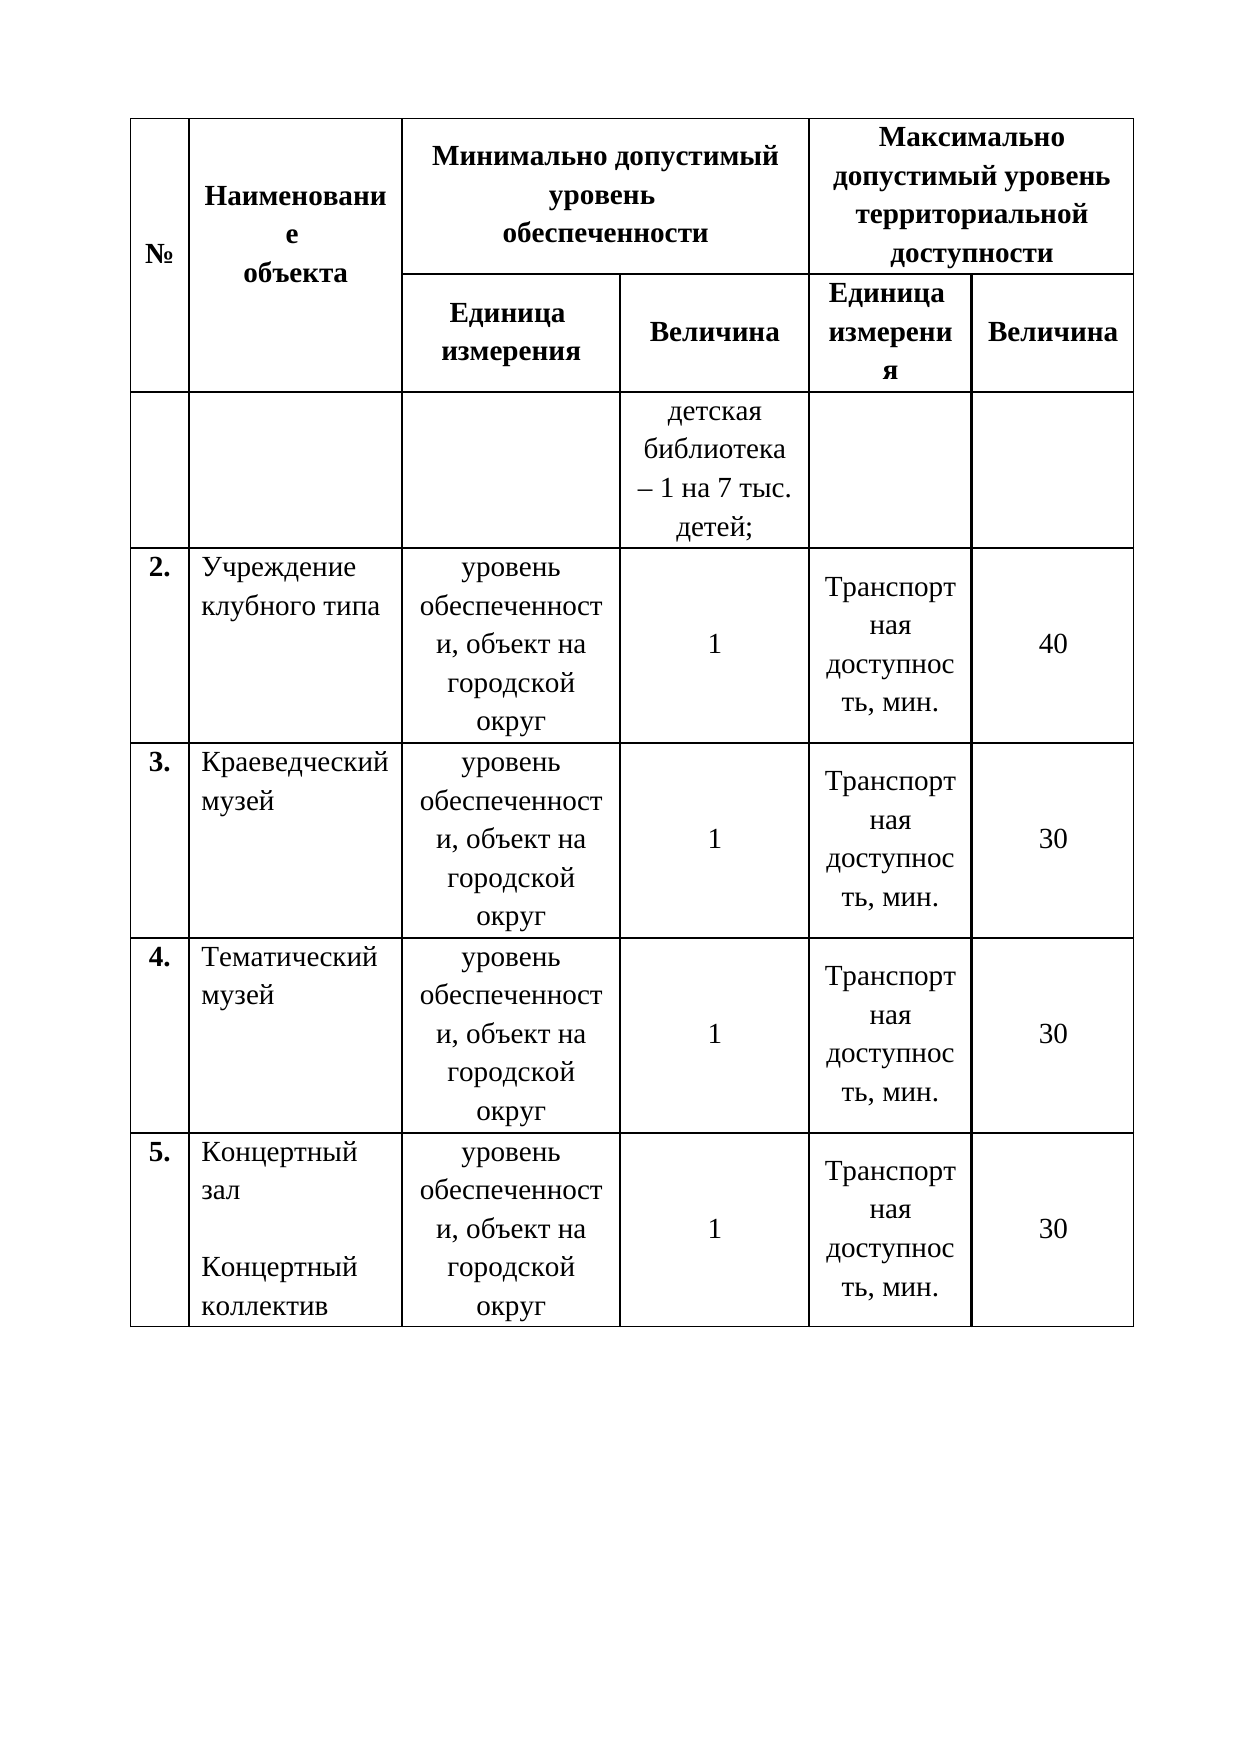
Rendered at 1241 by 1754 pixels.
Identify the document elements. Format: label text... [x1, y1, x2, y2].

table_cell 3. [131, 744, 188, 937]
table_header Наименование объекта [190, 119, 401, 391]
table_cell Учреждение клубного типа [190, 549, 401, 742]
table_header Максимально допустимый уровень территориальной доступности [810, 119, 1133, 273]
table_cell детская библиотека – 1 на 7 тыс. детей; [621, 393, 808, 547]
table_cell Величина [621, 275, 808, 391]
table_cell уровень обеспеченности, объект на городской округ [403, 549, 619, 742]
table_cell Величина [973, 275, 1133, 391]
table_cell Транспортная доступность, мин. [810, 1134, 970, 1326]
table_cell Транспортная доступность, мин. [810, 744, 970, 937]
table_cell [131, 393, 188, 547]
table_cell уровень обеспеченности, объект на городской округ [403, 744, 619, 937]
table_cell Транспортная доступность, мин. [810, 939, 970, 1132]
table_cell Единица измерения [810, 275, 970, 391]
table_cell 4. [131, 939, 188, 1132]
table_cell уровень обеспеченности, объект на городской округ [403, 1134, 619, 1326]
table_cell Тематический музей [190, 939, 401, 1132]
table_cell [190, 393, 401, 547]
table_cell 1 [621, 939, 808, 1132]
table_cell Транспортная доступность, мин. [810, 549, 970, 742]
table_cell [403, 393, 619, 547]
table_cell 1 [621, 744, 808, 937]
table_cell 1 [621, 549, 808, 742]
table_cell 30 [973, 939, 1133, 1132]
table_cell 1 [621, 1134, 808, 1326]
table_cell 30 [973, 1134, 1133, 1326]
table_header № [131, 119, 188, 391]
table_cell Краеведческий музей [190, 744, 401, 937]
table_header Минимально допустимый уровень обеспеченности [403, 119, 808, 273]
table_cell 40 [973, 549, 1133, 742]
table_cell 5. [131, 1134, 188, 1326]
table_cell 2. [131, 549, 188, 742]
table_cell 30 [973, 744, 1133, 937]
table_cell Концертный зал Концертный коллектив [190, 1134, 401, 1326]
table_cell [810, 393, 970, 547]
table_cell [973, 393, 1133, 547]
table_cell уровень обеспеченности, объект на городской округ [403, 939, 619, 1132]
table_cell Единица измерения [403, 275, 619, 391]
